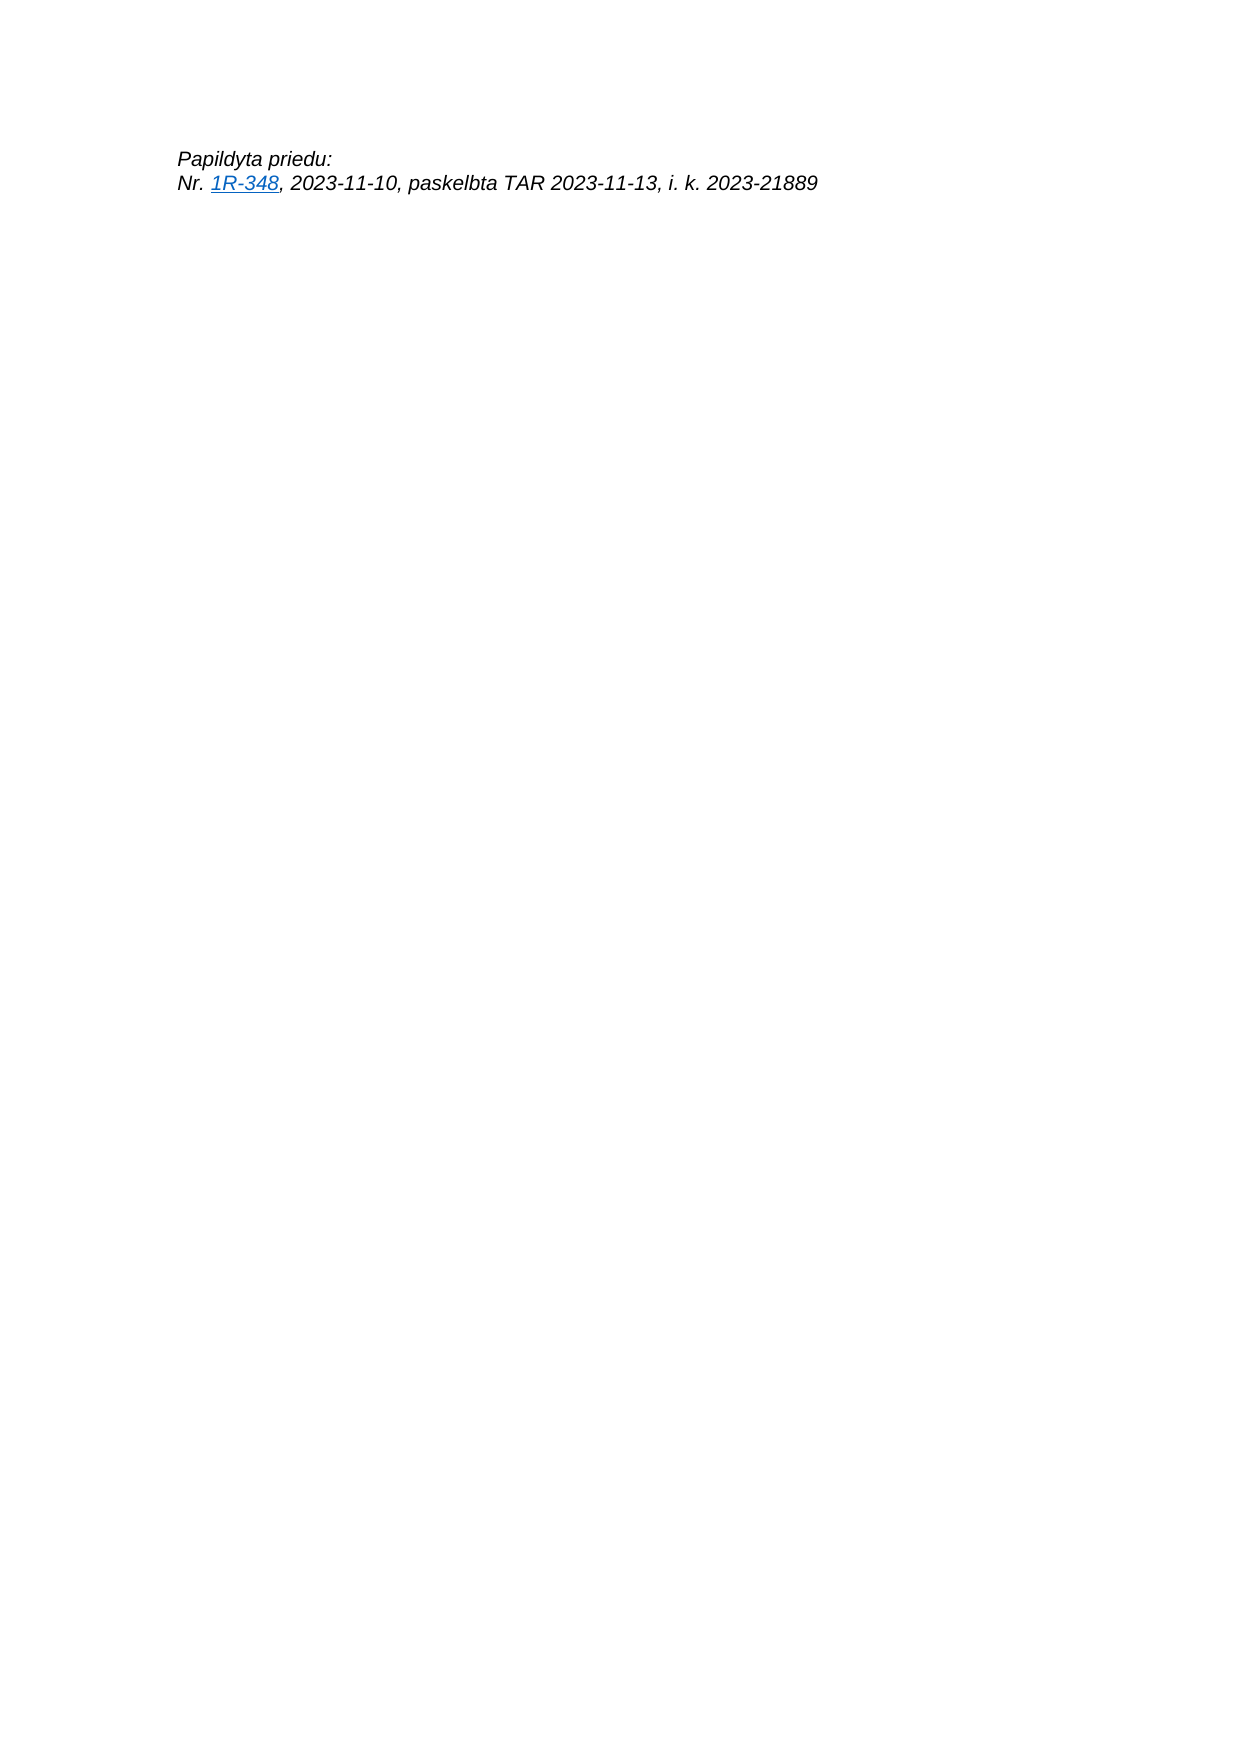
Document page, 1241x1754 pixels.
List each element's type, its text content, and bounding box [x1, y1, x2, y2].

text Papildyta priedu: [177, 147, 1182, 171]
text Nr. 1R-348, 2023-11-10, paskelbta TAR 2023-11-13, i. k. 2023-21889 [177, 171, 1182, 195]
